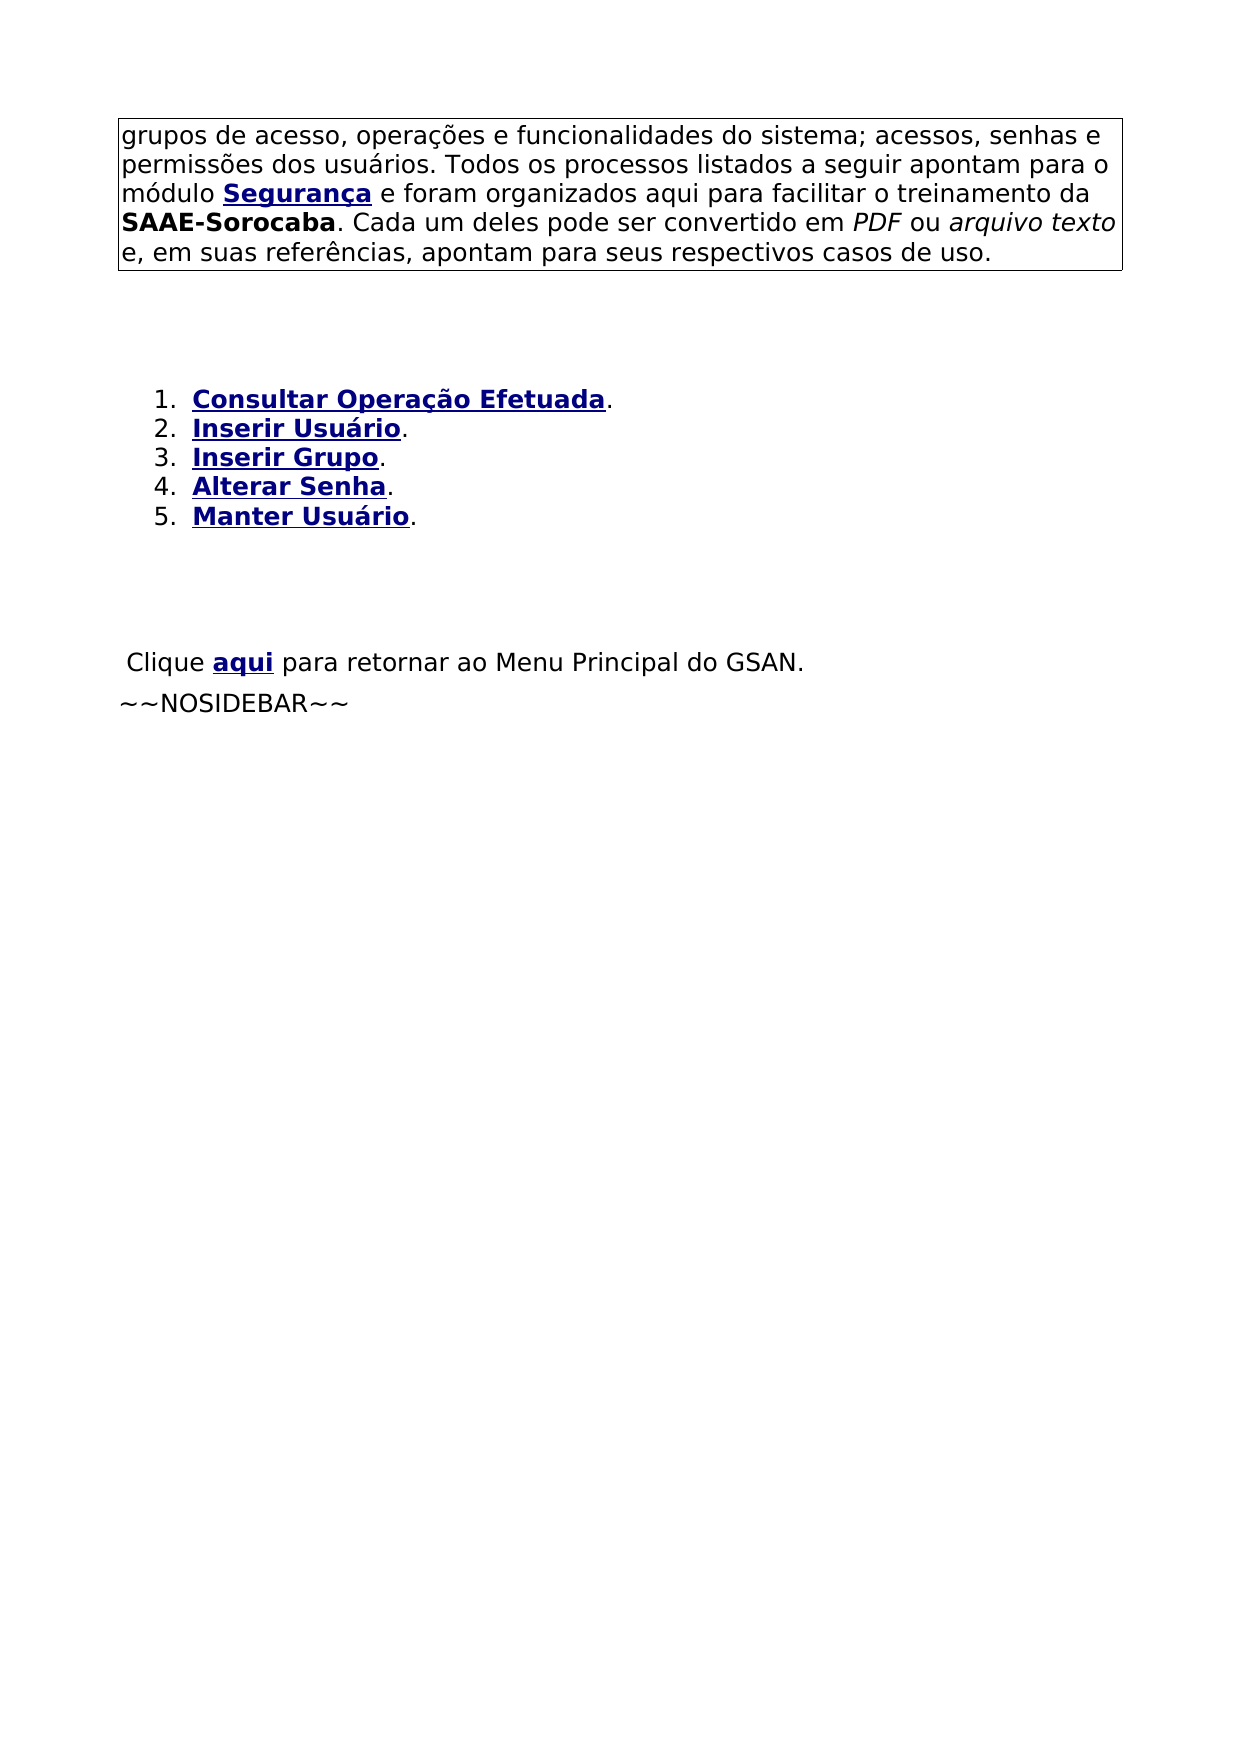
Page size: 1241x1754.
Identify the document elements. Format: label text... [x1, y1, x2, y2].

list Manter Usuário. [177, 502, 1122, 531]
text ~~NOSIDEBAR~~ [118, 689, 1122, 719]
list Inserir Usuário. [177, 414, 1122, 443]
table_header grupos de acesso, operações e funcionalidades do sistema; acessos, senhas e permissões dos usuários. Todos os processos listados a seguir apontam para o módulo Segurança e foram organizados aqui para facilitar o treinamento da SAAE-Sorocaba. Cada um deles pode ser convertido em PDF ou arquivo texto e, em suas referências, apontam para seus respectivos casos de uso. [119, 119, 1122, 270]
list Alterar Senha. [177, 473, 1122, 502]
text Clique aqui para retornar ao Menu Principal do GSAN. [118, 560, 1122, 677]
list Inserir Grupo. [177, 443, 1122, 473]
list Consultar Operação Efetuada. [177, 385, 1122, 414]
